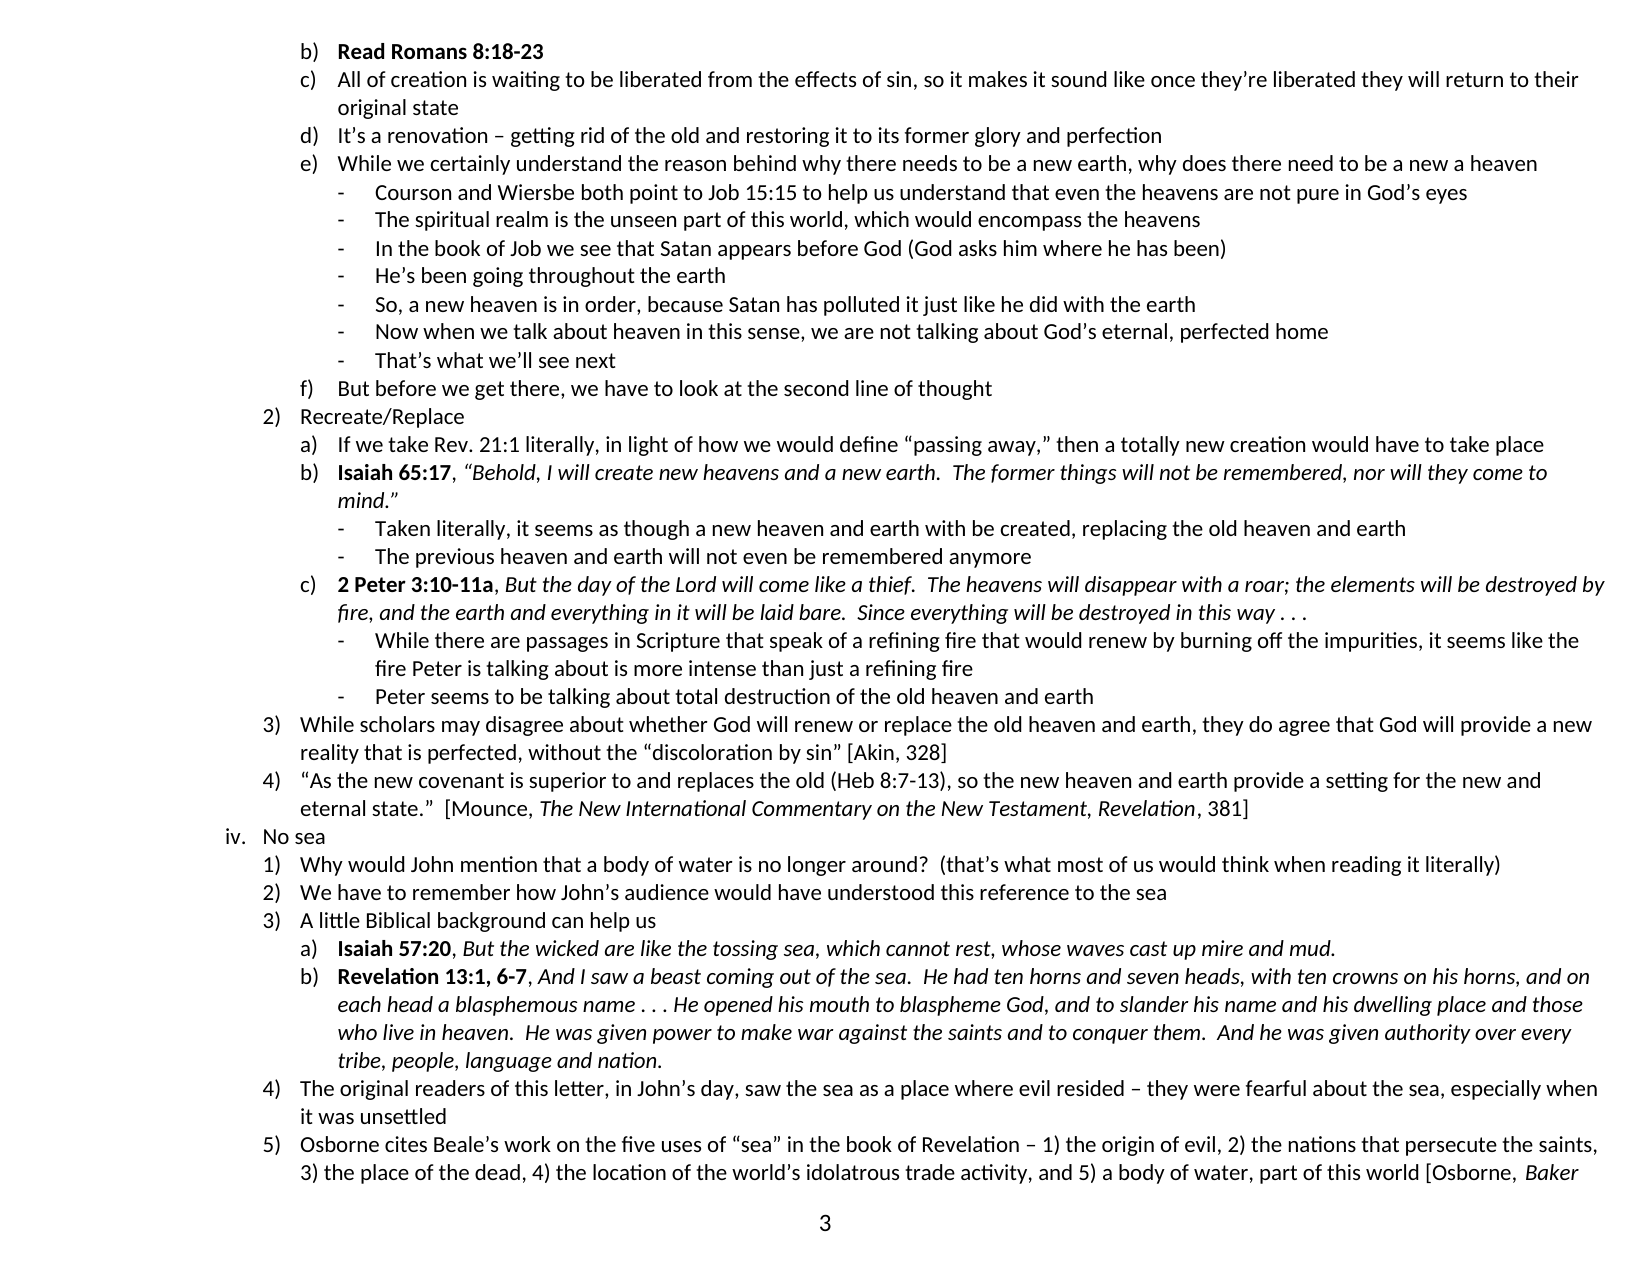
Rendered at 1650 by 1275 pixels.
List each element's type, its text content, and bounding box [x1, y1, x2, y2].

list Now when we talk about heaven in this sense, we are not talking about God’s eternal, perfected home [337, 318, 1612, 346]
list All of creation is waiting to be liberated from the effects of sin, so it makes it sound like once they’re liberated they will return to their original state [300, 66, 1612, 122]
list Courson and Wiersbe both point to Job 15:15 to help us understand that even the heavens are not pure in God’s eyes [337, 178, 1612, 206]
list “As the new covenant is superior to and replaces the old (Heb 8:7-13), so the new heaven and earth provide a setting for the new and eternal state.” [Mounce, The New International Commentary on the New Testament, Revelation, 381] [262, 766, 1612, 822]
list If we take Rev. 21:1 literally, in light of how we would define “passing away,” then a totally new creation would have to take place [300, 430, 1612, 458]
list He’s been going throughout the earth [337, 262, 1612, 290]
list The previous heaven and earth will not even be remembered anymore [337, 542, 1612, 570]
list While scholars may disagree about whether God will renew or replace the old heaven and earth, they do agree that God will provide a new reality that is perfected, without the “discoloration by sin” [Akin, 328] [262, 710, 1612, 766]
list Peter seems to be talking about total destruction of the old heaven and earth [337, 682, 1612, 710]
list But before we get there, we have to look at the second line of thought [300, 374, 1612, 402]
list Isaiah 57:20, But the wicked are like the tossing sea, which cannot rest, whose waves cast up mire and mud. [300, 934, 1612, 962]
list 2 Peter 3:10-11a, But the day of the Lord will come like a thief. The heavens will disappear with a roar; the elements will be destroyed by fire, and the earth and everything in it will be laid bare. Since everything will be destroyed in this way . . . [300, 570, 1612, 626]
list That’s what we’ll see next [337, 346, 1612, 374]
list We have to remember how John’s audience would have understood this reference to the sea [262, 878, 1612, 906]
list No sea [225, 822, 1612, 850]
list While there are passages in Scripture that speak of a refining fire that would renew by burning off the impurities, it seems like the fire Peter is talking about is more intense than just a refining fire [337, 626, 1612, 682]
list A little Biblical background can help us [262, 906, 1612, 934]
list It’s a renovation – getting rid of the old and restoring it to its former glory and perfection [300, 122, 1612, 149]
list In the book of Job we see that Satan appears before God (God asks him where he has been) [337, 234, 1612, 262]
list Recreate/Replace [262, 402, 1612, 430]
list Osborne cites Beale’s work on the five uses of “sea” in the book of Revelation – 1) the origin of evil, 2) the nations that persecute the saints, 3) the place of the dead, 4) the location of the world’s idolatrous trade activity, and 5) a body of water, part of this world [Osborne, Baker [262, 1130, 1612, 1186]
list Read Romans 8:18-23 [300, 37, 1612, 66]
list Isaiah 65:17, “Behold, I will create new heavens and a new earth. The former things will not be remembered, nor will they come to mind.” [300, 458, 1612, 514]
list The original readers of this letter, in John’s day, saw the sea as a place where evil resided – they were fearful about the sea, especially when it was unsettled [262, 1074, 1612, 1130]
list While we certainly understand the reason behind why there needs to be a new earth, why does there need to be a new a heaven [300, 149, 1612, 178]
list Revelation 13:1, 6-7, And I saw a beast coming out of the sea. He had ten horns and seven heads, with ten crowns on his horns, and on each head a blasphemous name . . . He opened his mouth to blaspheme God, and to slander his name and his dwelling place and those who live in heaven. He was given power to make war against the saints and to conquer them. And he was given authority over every tribe, people, language and nation. [300, 962, 1612, 1074]
list Taken literally, it seems as though a new heaven and earth with be created, replacing the old heaven and earth [337, 514, 1612, 542]
list So, a new heaven is in order, because Satan has polluted it just like he did with the earth [337, 290, 1612, 318]
list Why would John mention that a body of water is no longer around? (that’s what most of us would think when reading it literally) [262, 850, 1612, 878]
list The spiritual realm is the unseen part of this world, which would encompass the heavens [337, 206, 1612, 234]
